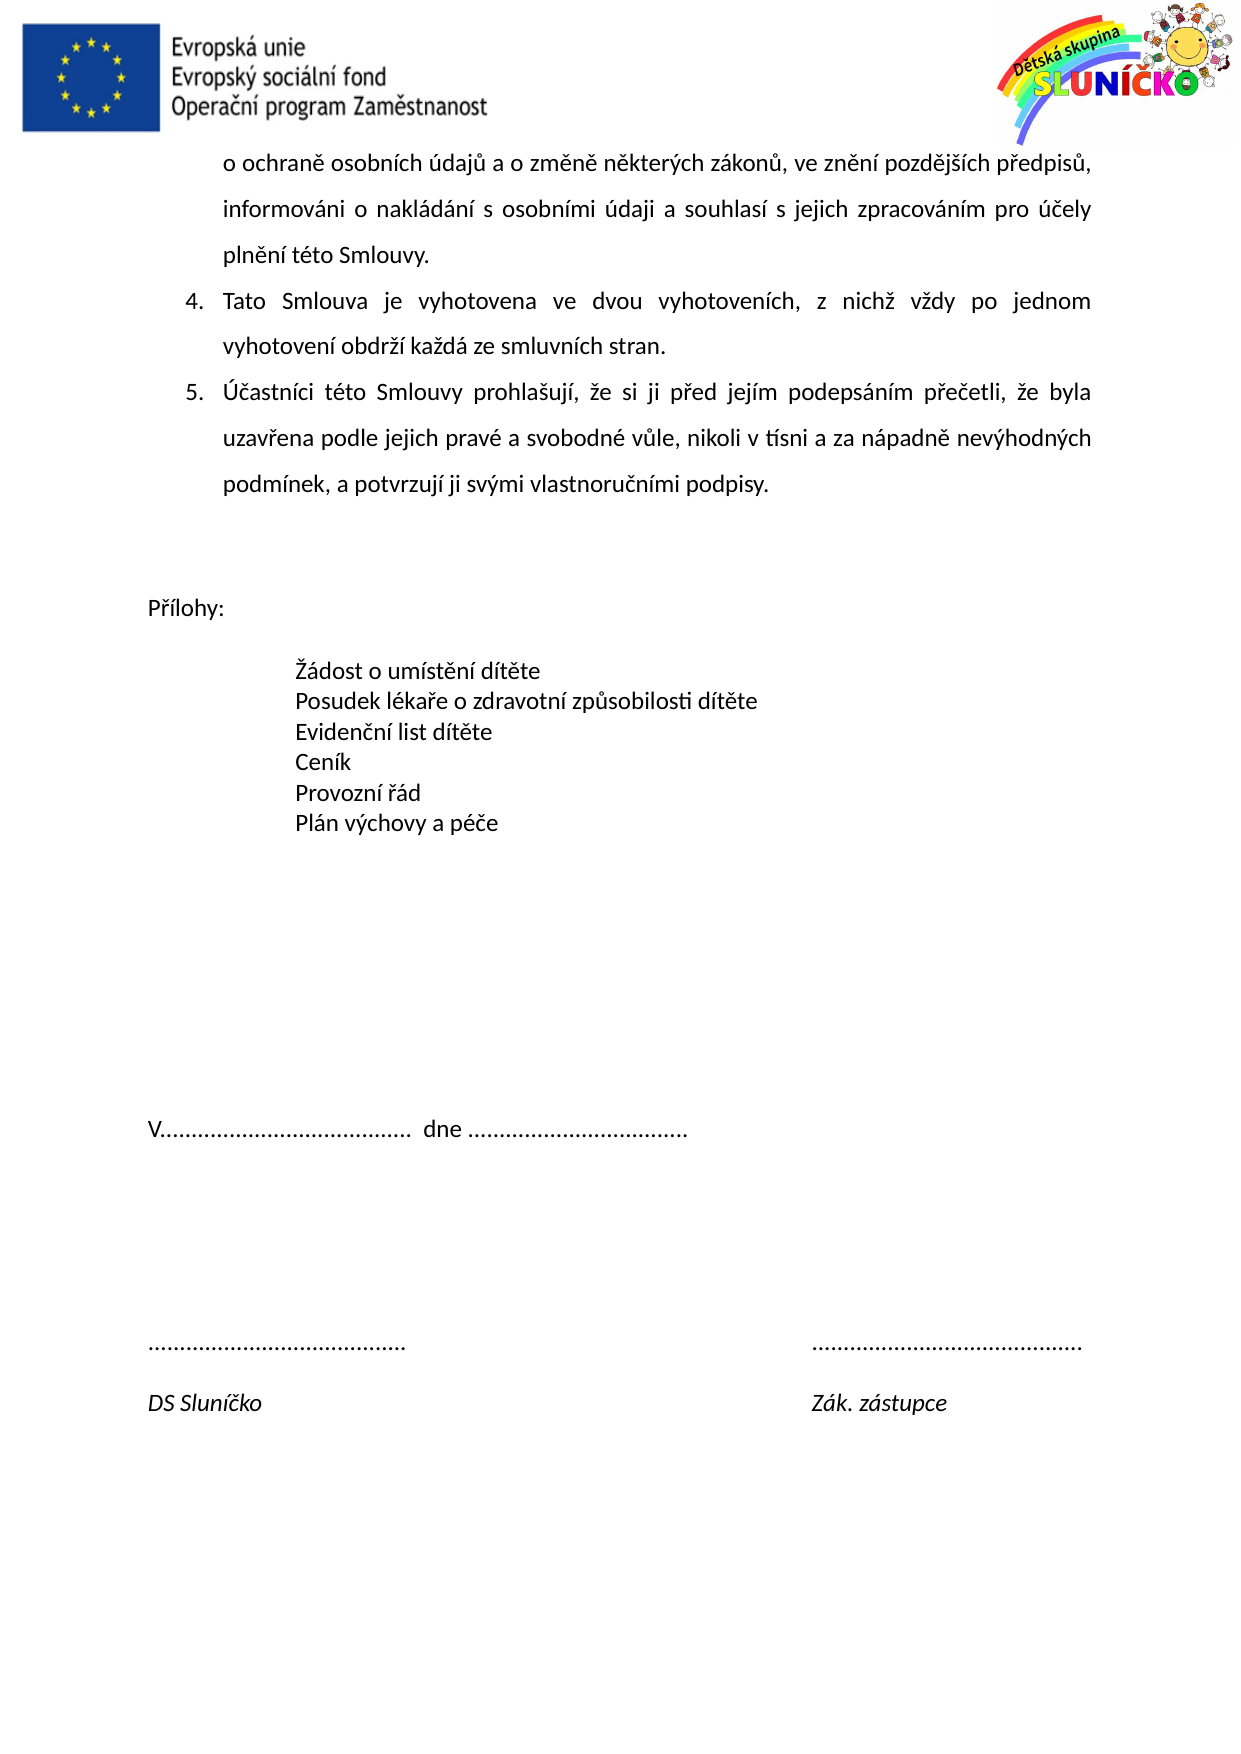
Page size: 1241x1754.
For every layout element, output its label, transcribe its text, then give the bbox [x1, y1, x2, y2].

list Tato Smlouva je vyhotovena ve dvou vyhotoveních, z nichž vždy po jednom vyhotovení obdrží každá ze smluvních stran. [185, 285, 1093, 361]
text Provozní řád [295, 777, 1093, 807]
list Účastníci této Smlouvy prohlašují, že si ji před jejím podepsáním přečetli, že byla uzavřena podle jejich pravé a svobodné vůle, nikoli v tísni a za nápadně nevýhodných podmínek, a potvrzují ji svými vlastnoručními podpisy. [185, 376, 1093, 498]
text DS Sluníčko Zák. zástupce [148, 1387, 1093, 1418]
list o ochraně osobních údajů a o změně některých zákonů, ve znění pozdějších předpisů, informováni o nakládání s osobními údaji a souhlasí s jejich zpracováním pro účely plnění této Smlouvy. [185, 148, 1093, 269]
text Přílohy: [148, 592, 1093, 623]
text Žádost o umístění dítěte [295, 655, 1093, 685]
text Ceník [295, 746, 1093, 777]
text Posudek lékaře o zdravotní způsobilosti dítěte [295, 685, 1093, 716]
text Evidenční list dítěte [295, 716, 1093, 746]
text Plán výchovy a péče [295, 807, 1093, 838]
text ......................................... ........................................... [148, 1326, 1093, 1357]
text V........................................ dne ................................... [148, 1113, 1093, 1143]
